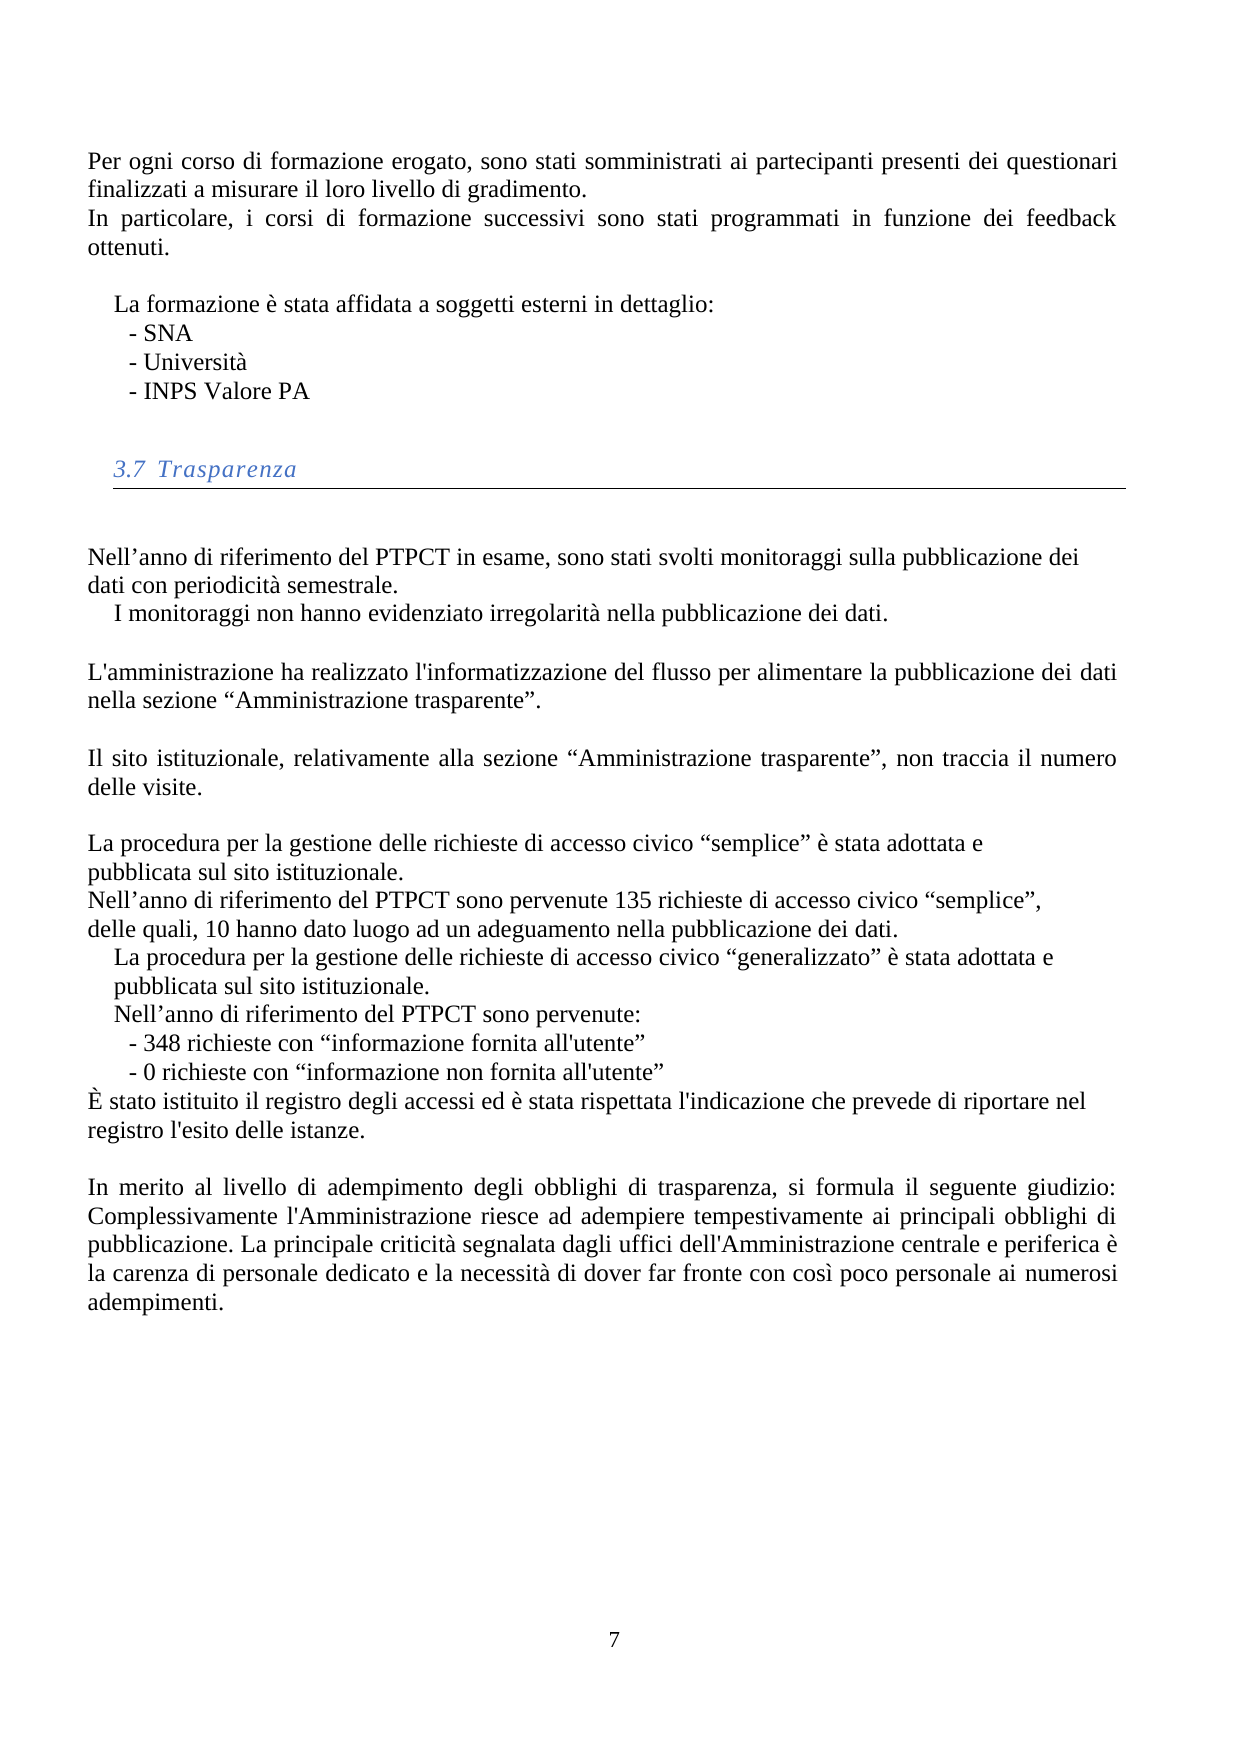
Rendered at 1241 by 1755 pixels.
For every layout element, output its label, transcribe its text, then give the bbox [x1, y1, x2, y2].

text La procedura per la gestione delle richieste di accesso civico “semplice” è stata adottata e pubblicata sul sito istituzionale. [87, 829, 1091, 886]
list Trasparenza [113, 454, 1141, 483]
text La procedura per la gestione delle richieste di accesso civico “generalizzato” è stata adottata e pubblicata sul sito istituzionale. [113, 943, 1141, 1000]
list 0 richieste con “informazione non fornita all'utente” [128, 1058, 1141, 1086]
list SNA [128, 318, 1141, 347]
text È stato istituito il registro degli accessi ed è stata rispettata l'indicazione che prevede di riportare nel registro l'esito delle istanze. [87, 1086, 1112, 1144]
list Università [128, 347, 1141, 376]
text Nell’anno di riferimento del PTPCT in esame, sono stati svolti monitoraggi sulla pubblicazione dei dati con periodicità semestrale. [87, 542, 1118, 599]
text Il sito istituzionale, relativamente alla sezione “Amministrazione trasparente”, non traccia il numero delle visite. [87, 743, 1118, 800]
text Per ogni corso di formazione erogato, sono stati somministrati ai partecipanti presenti dei questionari finalizzati a misurare il loro livello di gradimento. [87, 146, 1118, 203]
text Nell’anno di riferimento del PTPCT sono pervenute: [113, 1000, 1141, 1029]
text In particolare, i corsi di formazione successivi sono stati programmati in funzione dei feedback ottenuti. [87, 203, 1117, 261]
text L'amministrazione ha realizzato l'informatizzazione del flusso per alimentare la pubblicazione dei dati nella sezione “Amministrazione trasparente”. [87, 657, 1117, 714]
list INPS Valore PA [128, 376, 1141, 405]
text La formazione è stata affidata a soggetti esterni in dettaglio: [113, 289, 1141, 318]
text In merito al livello di adempimento degli obblighi di trasparenza, si formula il seguente giudizio: Complessivamente l'Amministrazione riesce ad adempiere tempestivamente ai principali obblighi di pubblicazione. La principale criticità segnalata dagli uffici dell'Amministrazione centrale e periferica è la carenza di personale dedicato e la necessità di dover far fronte con così poco personale ai numerosi adempimenti. [87, 1172, 1118, 1316]
text Nell’anno di riferimento del PTPCT sono pervenute 135 richieste di accesso civico “semplice”, delle quali, 10 hanno dato luogo ad un adeguamento nella pubblicazione dei dati. [87, 886, 1070, 943]
list 348 richieste con “informazione fornita all'utente” [128, 1029, 1141, 1057]
text I monitoraggi non hanno evidenziato irregolarità nella pubblicazione dei dati. [113, 599, 1141, 628]
